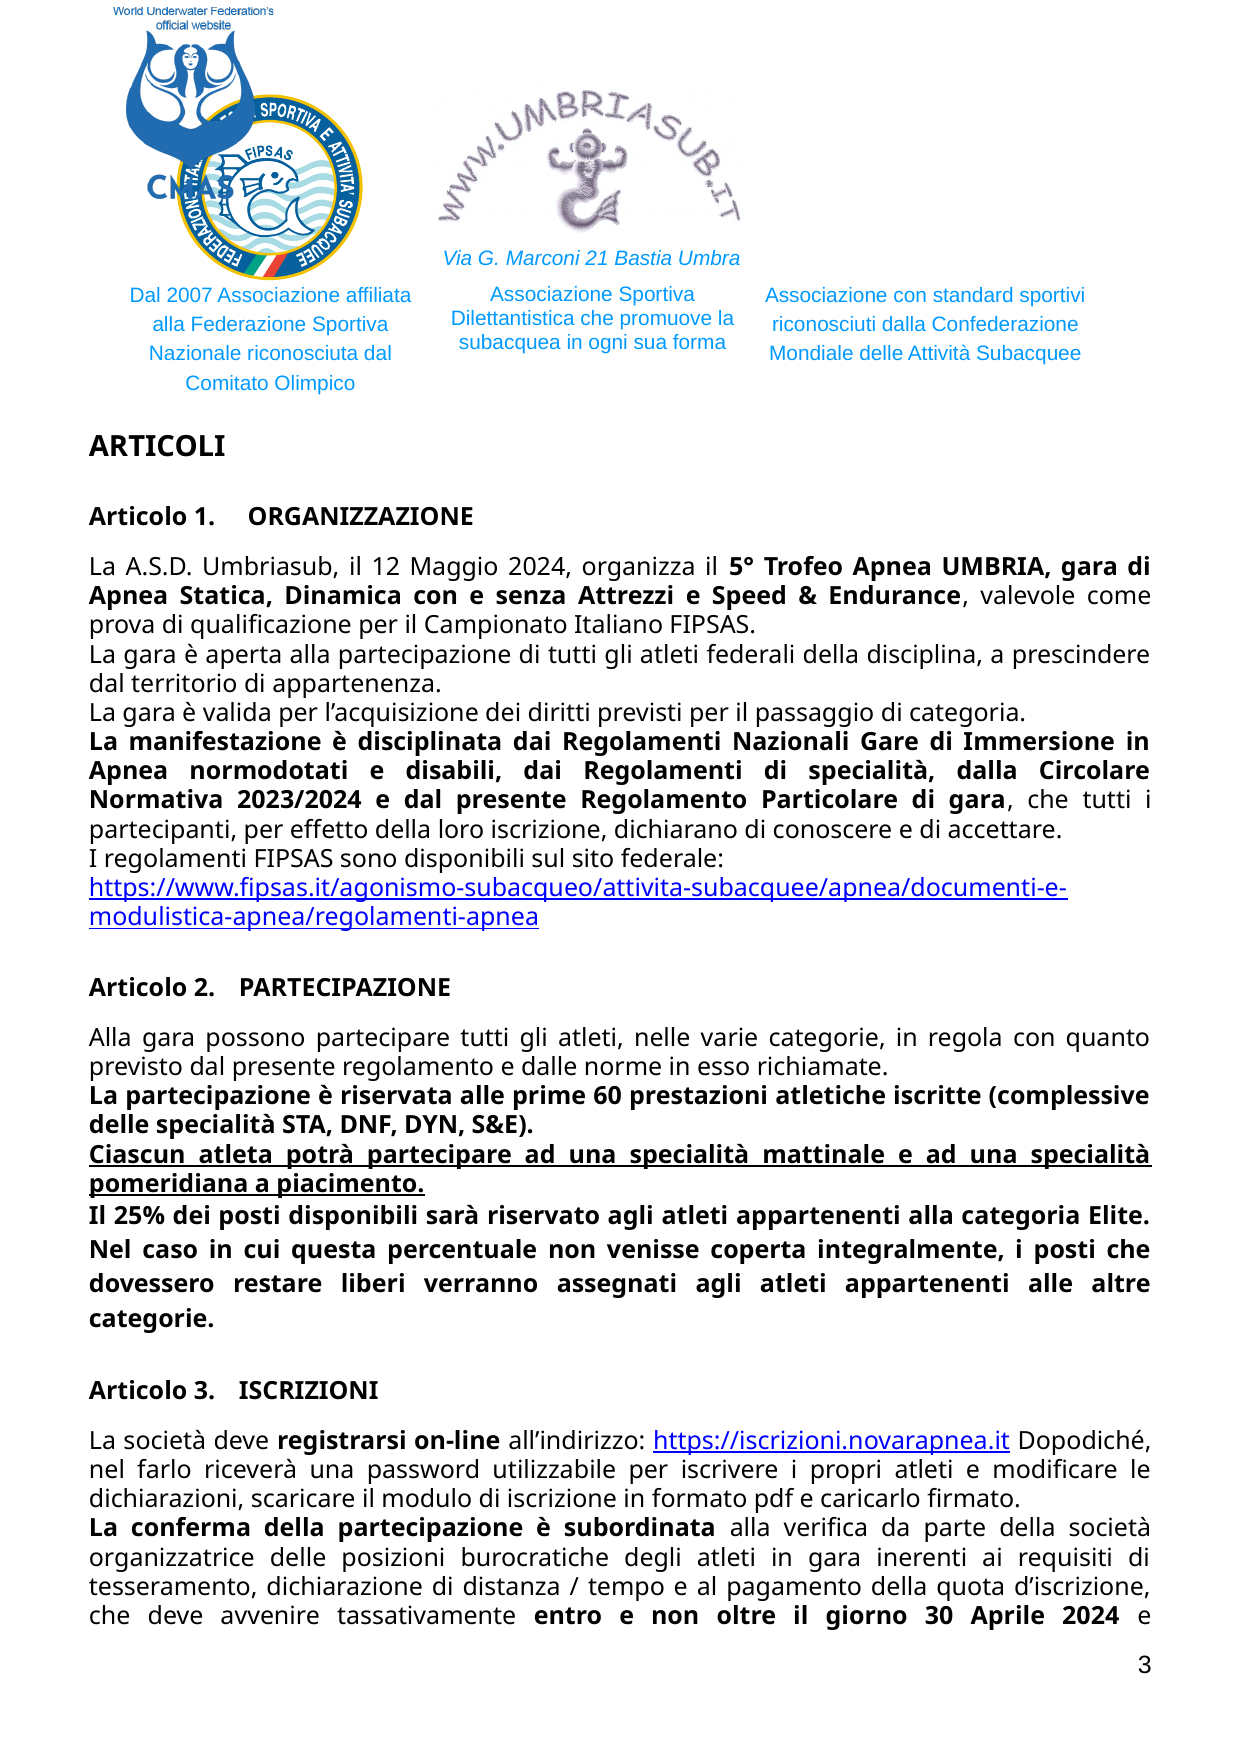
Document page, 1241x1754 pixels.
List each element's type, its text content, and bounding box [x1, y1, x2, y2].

text I regolamenti FIPSAS sono disponibili sul sito federale: [89, 844, 1152, 873]
text La gara è aperta alla partecipazione di tutti gli atleti federali della disciplina, a prescindere dal territorio di appartenenza. [89, 640, 1152, 698]
subtitle Articolo 1. ORGANIZZAZIONE [89, 502, 1152, 531]
text La manifestazione è disciplinata dai Regolamenti Nazionali Gare di Immersione in Apnea normodotati e disabili, dai Regolamenti di specialità, dalla Circolare Normativa 2023/2024 e dal presente Regolamento Particolare di gara, che tutti i partecipanti, per effetto della loro iscrizione, dichiarano di conoscere e di accettare. [89, 727, 1152, 844]
text La gara è valida per l’acquisizione dei diritti previsti per il passaggio di categoria. [89, 698, 1152, 727]
text La partecipazione è riservata alle prime 60 prestazioni atletiche iscritte (complessive delle specialità STA, DNF, DYN, S&E). [89, 1081, 1152, 1140]
text pomeridiana a piacimento. [89, 1167, 1152, 1198]
text La A.S.D. Umbriasub, il 12 Maggio 2024, organizza il 5° Trofeo Apnea UMBRIA, gara di Apnea Statica, Dinamica con e senza Attrezzi e Speed & Endurance, valevole come prova di qualificazione per il Campionato Italiano FIPSAS. [89, 552, 1152, 640]
text La società deve registrarsi on-line all’indirizzo: https://iscrizioni.novarapnea.it Dopodiché, nel farlo riceverà una password utilizzabile per iscrivere i propri atleti e modificare le dichiarazioni, scaricare il modulo di iscrizione in formato pdf e caricarlo firmato. [89, 1426, 1152, 1513]
text Il 25% dei posti disponibili sarà riservato agli atleti appartenenti alla categoria Elite. Nel caso in cui questa percentuale non venisse coperta integralmente, i posti che dovessero restare liberi verranno assegnati agli atleti appartenenti alle altre categorie. [89, 1198, 1152, 1334]
text Alla gara possono partecipare tutti gli atleti, nelle varie categorie, in regola con quanto previsto dal presente regolamento e dalle norme in esso richiamate. [89, 1023, 1152, 1081]
text https://www.fipsas.it/agonismo-subacqueo/attivita-subacquee/apnea/documenti-e-modulistica-apnea/regolamenti-apnea [89, 873, 1152, 931]
subtitle Articolo 2. PARTECIPAZIONE [89, 973, 1152, 1002]
text Ciascun atleta potrà partecipare ad una specialità mattinale e ad una specialità [89, 1140, 1152, 1165]
subtitle Articolo 3. ISCRIZIONI [89, 1376, 1152, 1405]
subtitle ARTICOLI [89, 425, 1152, 465]
text La conferma della partecipazione è subordinata alla verifica da parte della società organizzatrice delle posizioni burocratiche degli atleti in gara inerenti ai requisiti di tesseramento, dichiarazione di distanza / tempo e al pagamento della quota d’iscrizione, che deve avvenire tassativamente entro e non oltre il giorno 30 Aprile 2024 e [89, 1513, 1152, 1630]
